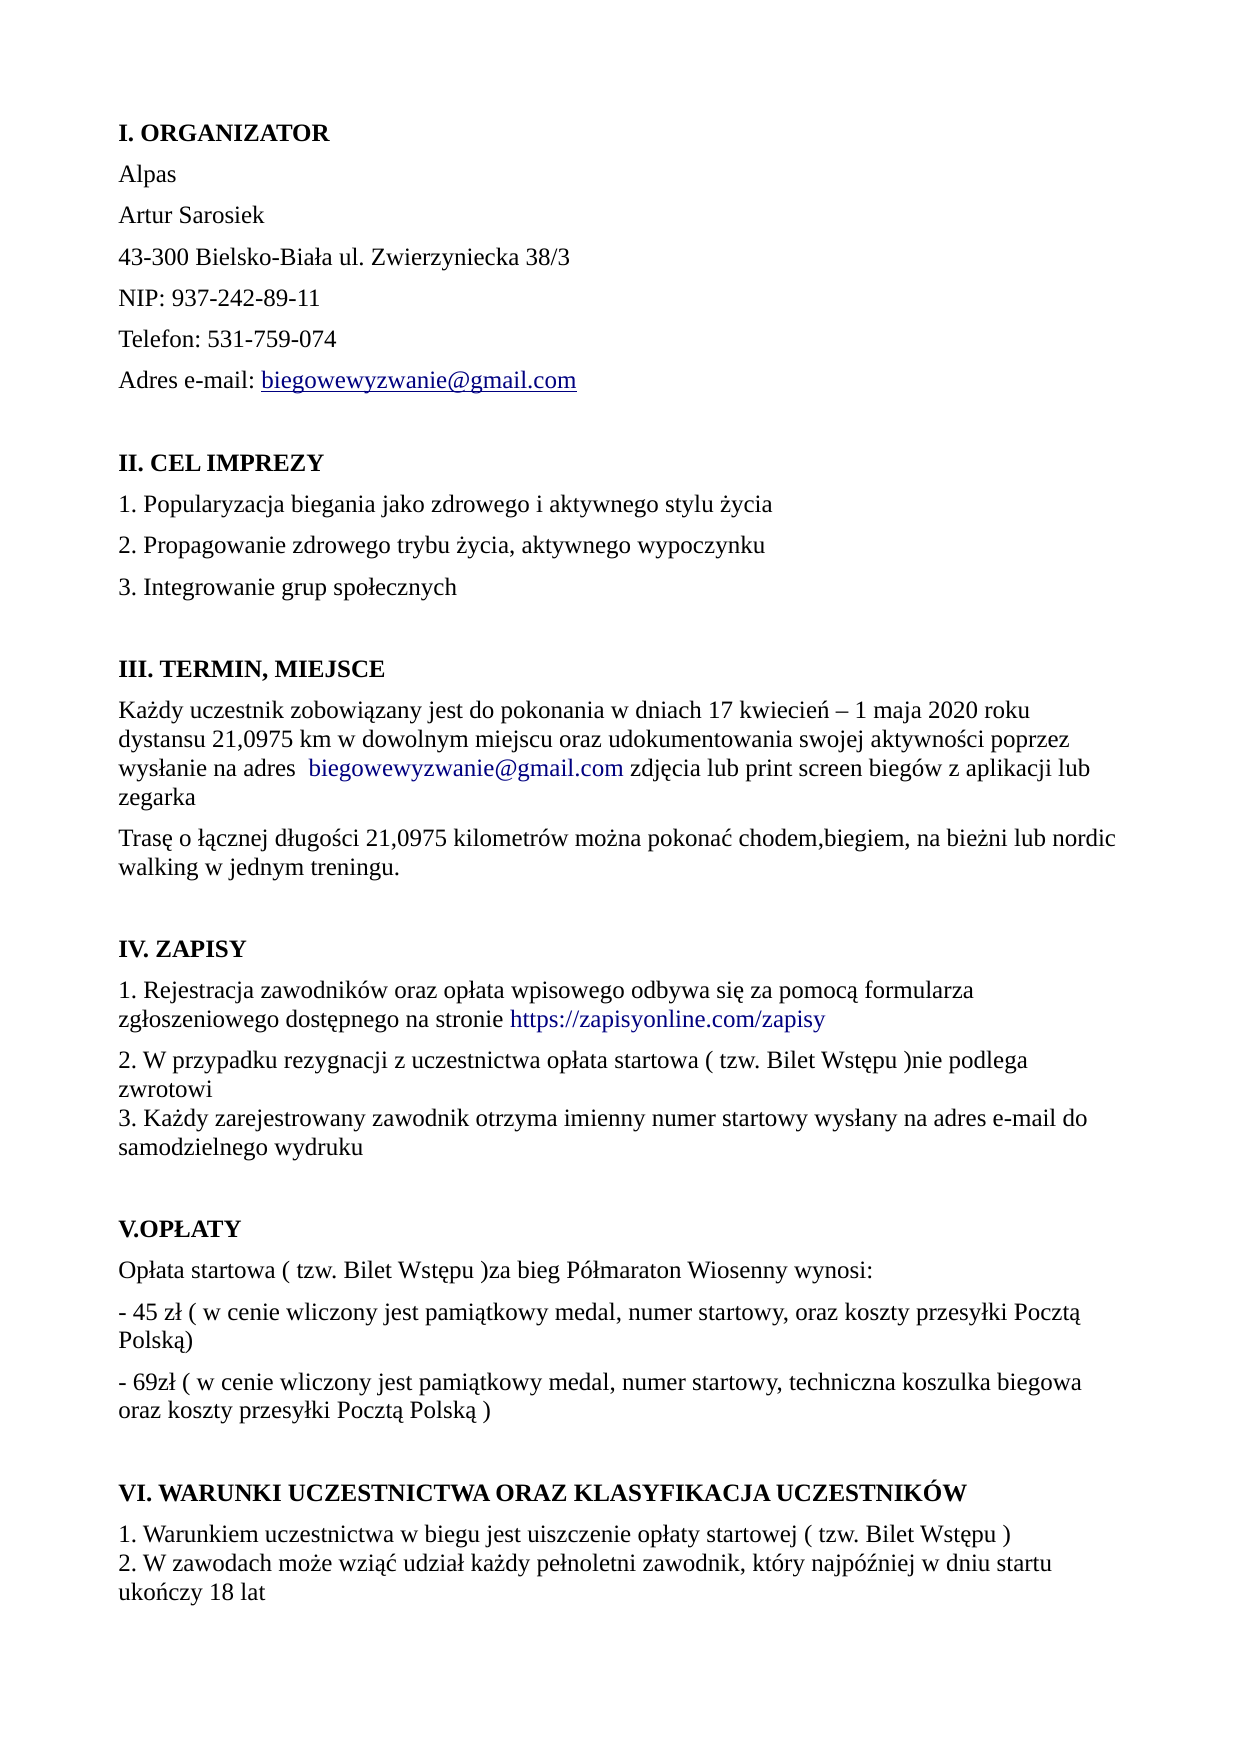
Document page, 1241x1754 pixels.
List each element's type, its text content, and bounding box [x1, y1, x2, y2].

text IV. ZAPISY [118, 934, 1122, 963]
text III. TERMIN, MIEJSCE [118, 654, 1122, 683]
text Opłata startowa ( tzw. Bilet Wstępu )za bieg Półmaraton Wiosenny wynosi: [118, 1256, 1122, 1284]
text VI. WARUNKI UCZESTNICTWA ORAZ KLASYFIKACJA UCZESTNIKÓW [118, 1478, 1122, 1507]
text NIP: 937-242-89-11 [118, 283, 1122, 312]
text 1. Rejestracja zawodników oraz opłata wpisowego odbywa się za pomocą formularza zgłoszeniowego dostępnego na stronie https://zapisyonline.com/zapisy [118, 976, 1122, 1033]
text V.OPŁATY [118, 1214, 1122, 1243]
text 3. Każdy zarejestrowany zawodnik otrzyma imienny numer startowy wysłany na adres e-mail do samodzielnego wydruku [118, 1103, 1122, 1161]
text II. CEL IMPREZY [118, 448, 1122, 477]
text - 69zł ( w cenie wliczony jest pamiątkowy medal, numer startowy, techniczna koszulka biegowa oraz koszty przesyłki Pocztą Polską ) [118, 1367, 1122, 1424]
text 1. Popularyzacja biegania jako zdrowego i aktywnego stylu życia [118, 489, 1122, 518]
text - 45 zł ( w cenie wliczony jest pamiątkowy medal, numer startowy, oraz koszty przesyłki Pocztą Polską) [118, 1297, 1122, 1354]
text 43-300 Bielsko-Biała ul. Zwierzyniecka 38/3 [118, 242, 1122, 271]
text Każdy uczestnik zobowiązany jest do pokonania w dniach 17 kwiecień – 1 maja 2020 roku dystansu 21,0975 km w dowolnym miejscu oraz udokumentowania swojej aktywności poprzez wysłanie na adres biegowewyzwanie@gmail.com zdjęcia lub print screen biegów z aplikacji lub zegarka [118, 696, 1122, 811]
text Telefon: 531-759-074 [118, 324, 1122, 353]
text Trasę o łącznej długości 21,0975 kilometrów można pokonać chodem,biegiem, na bieżni lub nordic walking w jednym treningu. [118, 823, 1122, 881]
text 3. Integrowanie grup społecznych [118, 572, 1122, 601]
text 2. Propagowanie zdrowego trybu życia, aktywnego wypoczynku [118, 531, 1122, 559]
text I. ORGANIZATOR [118, 118, 1122, 147]
text 2. W zawodach może wziąć udział każdy pełnoletni zawodnik, który najpóźniej w dniu startu ukończy 18 lat [118, 1548, 1122, 1606]
text 2. W przypadku rezygnacji z uczestnictwa opłata startowa ( tzw. Bilet Wstępu )nie podlega zwrotowi [118, 1046, 1122, 1103]
text 1. Warunkiem uczestnictwa w biegu jest uiszczenie opłaty startowej ( tzw. Bilet Wstępu ) [118, 1519, 1122, 1548]
text Adres e-mail: biegowewyzwanie@gmail.com [118, 366, 1122, 394]
text Artur Sarosiek [118, 201, 1122, 229]
text Alpas [118, 159, 1122, 188]
